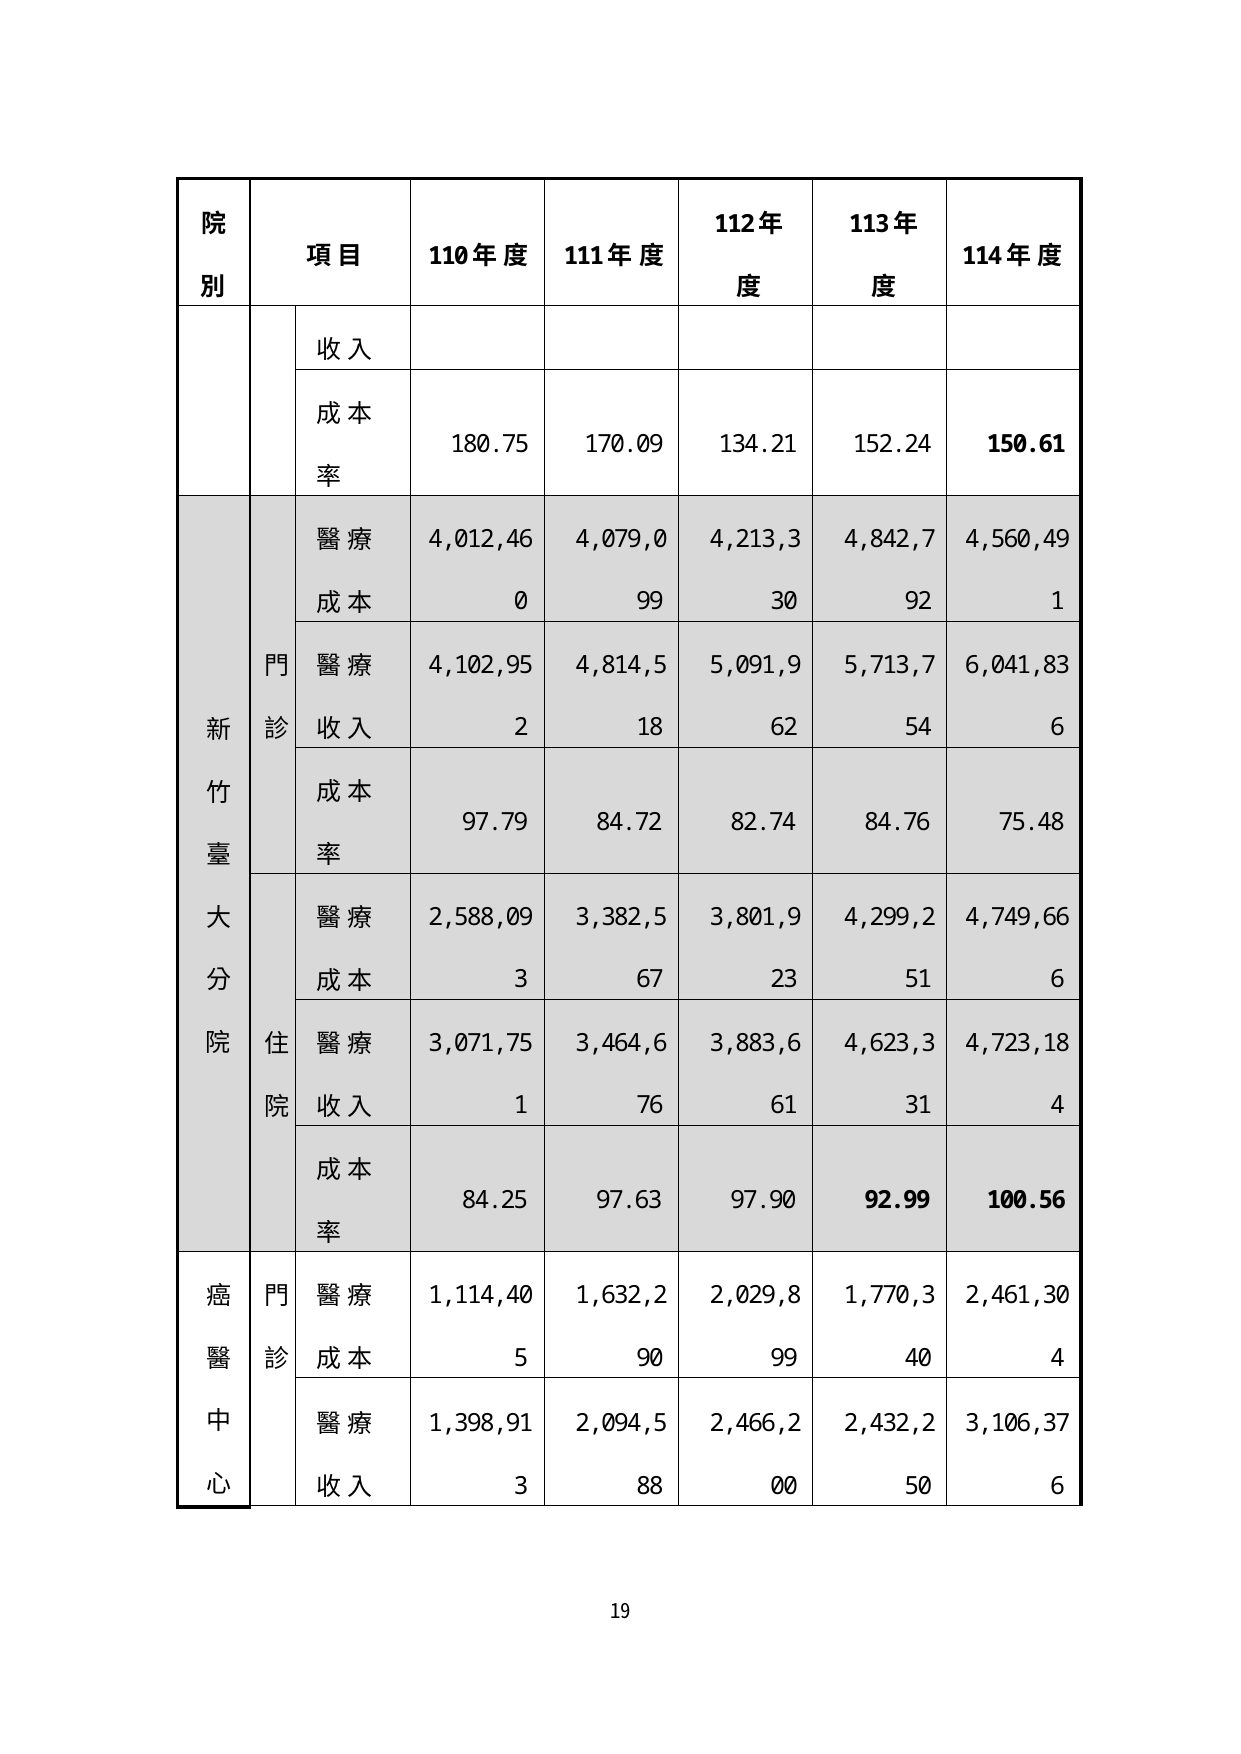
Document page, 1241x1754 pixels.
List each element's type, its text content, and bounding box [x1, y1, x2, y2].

table_cell 3,883,661 [679, 1000, 812, 1125]
table_cell 4,623,331 [813, 1000, 946, 1125]
table_cell 收入 [296, 306, 410, 369]
table_cell 3,382,567 [545, 874, 678, 999]
table_cell 醫療成本 [296, 1252, 410, 1377]
table_cell 180.75 [411, 370, 544, 495]
table_cell 成本率 [296, 1126, 410, 1251]
table_cell 4,299,251 [813, 874, 946, 999]
table_cell 1,632,290 [545, 1252, 678, 1377]
table_cell 4,079,099 [545, 496, 678, 621]
table_cell [179, 306, 249, 495]
table_cell 82.74 [679, 748, 812, 873]
table_cell 3,801,923 [679, 874, 812, 999]
table_cell 門診 [251, 1252, 295, 1505]
table_cell 4,102,952 [411, 622, 544, 747]
table_cell 2,461,304 [947, 1252, 1079, 1377]
table_cell 門診 [251, 496, 295, 873]
table_header 院別 [179, 180, 249, 305]
table_header 113年度 [813, 180, 946, 305]
table_cell [251, 306, 295, 495]
table_cell 150.61 [947, 370, 1079, 495]
table_cell 97.63 [545, 1126, 678, 1251]
table_cell 97.90 [679, 1126, 812, 1251]
table_cell 醫療收入 [296, 1378, 410, 1505]
table_cell 4,814,518 [545, 622, 678, 747]
table_header 114年度 [947, 180, 1079, 305]
table_cell 84.25 [411, 1126, 544, 1251]
table_cell 2,094,588 [545, 1378, 678, 1505]
table_cell 4,723,184 [947, 1000, 1079, 1125]
table_cell 2,029,899 [679, 1252, 812, 1377]
table_cell 1,770,340 [813, 1252, 946, 1377]
table_cell 2,588,093 [411, 874, 544, 999]
table_cell 2,466,200 [679, 1378, 812, 1505]
table_cell 住院 [251, 874, 295, 1251]
table_cell 5,713,754 [813, 622, 946, 747]
table_cell 4,560,491 [947, 496, 1079, 621]
table_cell 醫療收入 [296, 1000, 410, 1125]
table_cell 4,012,460 [411, 496, 544, 621]
table_cell 4,842,792 [813, 496, 946, 621]
table_cell 84.76 [813, 748, 946, 873]
table_cell 170.09 [545, 370, 678, 495]
table_cell [813, 306, 946, 369]
table_header 111年度 [545, 180, 678, 305]
table_cell 醫療收入 [296, 622, 410, 747]
table_cell 134.21 [679, 370, 812, 495]
table_cell 新竹臺大分院 [179, 496, 249, 1251]
table_cell 97.79 [411, 748, 544, 873]
table_cell 1,114,405 [411, 1252, 544, 1377]
table_cell 4,213,330 [679, 496, 812, 621]
table_cell 3,071,751 [411, 1000, 544, 1125]
table_cell 84.72 [545, 748, 678, 873]
table_header 110年度 [411, 180, 544, 305]
table_cell 成本率 [296, 370, 410, 495]
table_cell 6,041,836 [947, 622, 1079, 747]
table_cell 3,464,676 [545, 1000, 678, 1125]
table_cell 醫療成本 [296, 496, 410, 621]
table_cell 4,749,666 [947, 874, 1079, 999]
table_cell [411, 306, 544, 369]
table_cell 100.56 [947, 1126, 1079, 1251]
table_cell 1,398,913 [411, 1378, 544, 1505]
table_cell [947, 306, 1079, 369]
table_cell 75.48 [947, 748, 1079, 873]
table_cell [545, 306, 678, 369]
table_cell 癌醫中心 [179, 1252, 249, 1505]
table_header 項目 [251, 180, 410, 305]
table_cell 成本率 [296, 748, 410, 873]
table_cell 5,091,962 [679, 622, 812, 747]
table_header 112年度 [679, 180, 812, 305]
table_cell 3,106,376 [947, 1378, 1079, 1505]
table_cell 2,432,250 [813, 1378, 946, 1505]
table_cell 92.99 [813, 1126, 946, 1251]
table_cell 152.24 [813, 370, 946, 495]
table_cell 醫療成本 [296, 874, 410, 999]
table_cell [679, 306, 812, 369]
